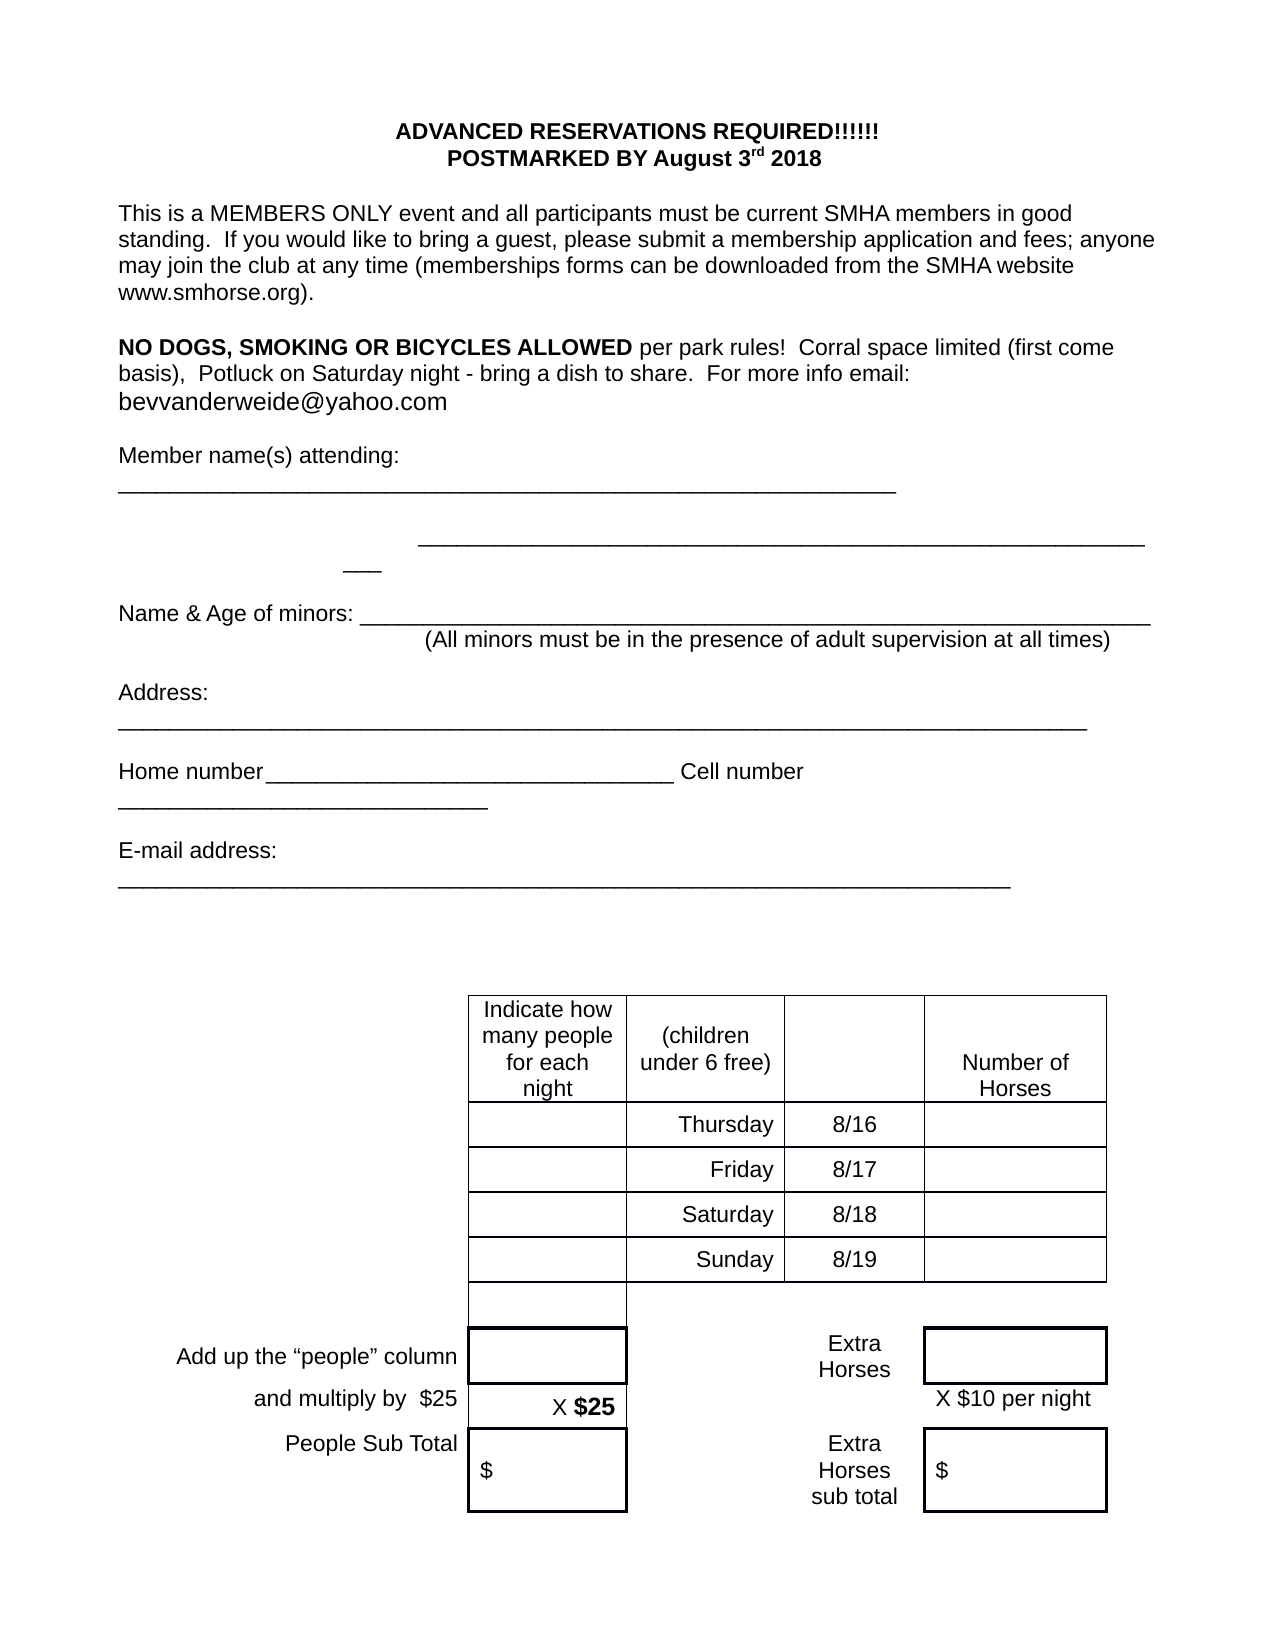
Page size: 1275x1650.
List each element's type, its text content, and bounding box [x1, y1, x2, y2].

table_cell [925, 1103, 1106, 1146]
table_cell [107, 1281, 468, 1326]
table_cell [469, 1148, 626, 1191]
table_cell [628, 1326, 785, 1382]
table_cell X $25 [469, 1385, 626, 1427]
table_cell [469, 1283, 626, 1326]
table_cell [107, 1191, 468, 1236]
table_header [107, 995, 468, 1101]
table_cell [470, 1330, 625, 1382]
table_cell [785, 1382, 924, 1427]
table_header (children under 6 free) [627, 996, 784, 1101]
text Name & Age of minors: ______________________________________________________________ [118, 600, 1157, 626]
table_header Indicate how many people for each night [469, 996, 626, 1101]
table_cell Extra Horses sub total [785, 1427, 923, 1509]
table_cell [107, 1146, 468, 1191]
text Home number ________________________________ Cell number _____________________________ [118, 758, 1157, 811]
table_cell [107, 1236, 468, 1281]
table_cell Extra Horses [785, 1326, 923, 1382]
table_cell 8/16 [785, 1103, 924, 1146]
table_cell X $10 per night [924, 1385, 1106, 1427]
table_cell $ [926, 1430, 1105, 1509]
table_cell [628, 1427, 785, 1509]
table_cell 8/19 [785, 1238, 924, 1281]
table_cell $ [470, 1430, 625, 1509]
text This is a MEMBERS ONLY event and all participants must be current SMHA members in good standing. If you would like to bring a guest, please submit a membership application and fees; anyone may join the club at any time (memberships forms can be downloaded from the SMHA website www.smhorse.org). [118, 199, 1157, 305]
table_cell 8/17 [785, 1148, 924, 1191]
text ____________________________________________________________ [343, 521, 1157, 573]
table_cell [469, 1103, 626, 1146]
table_cell [785, 1283, 924, 1326]
text Address: ____________________________________________________________________________ [118, 679, 1157, 731]
table_cell [107, 1101, 468, 1146]
table_cell Add up the “people” column [107, 1326, 467, 1382]
table_cell [925, 1148, 1106, 1191]
table_cell [925, 1238, 1106, 1281]
text ADVANCED RESERVATIONS REQUIRED!!!!!! [118, 118, 1157, 144]
table_cell [627, 1382, 785, 1427]
table_cell 8/18 [785, 1193, 924, 1236]
table_cell Friday [627, 1148, 784, 1191]
table_header Number of Horses [925, 996, 1106, 1101]
table_cell Sunday [627, 1238, 784, 1281]
table_cell People Sub Total [107, 1427, 467, 1509]
table_cell and multiply by $25 [107, 1382, 468, 1427]
text POSTMARKED BY August 3rd 2018 [118, 144, 1157, 171]
text Member name(s) attending: _____________________________________________________________ [118, 442, 1157, 494]
text NO DOGS, SMOKING OR BICYCLES ALLOWED per park rules! Corral space limited (first come basis), Potluck on Saturday night - bring a dish to share. For more info email: bevvanderweide@yahoo.com [118, 334, 1157, 415]
table_cell [926, 1330, 1105, 1382]
table_cell [924, 1283, 1106, 1326]
table_cell [925, 1193, 1106, 1236]
table_header [785, 996, 924, 1101]
table_cell Saturday [627, 1193, 784, 1236]
text E-mail address: ______________________________________________________________________ [118, 837, 1157, 889]
table_cell Thursday [627, 1103, 784, 1146]
table_cell [627, 1283, 785, 1326]
table_cell [469, 1238, 626, 1281]
table_cell [469, 1193, 626, 1236]
text (All minors must be in the presence of adult supervision at all times) [343, 626, 1157, 652]
